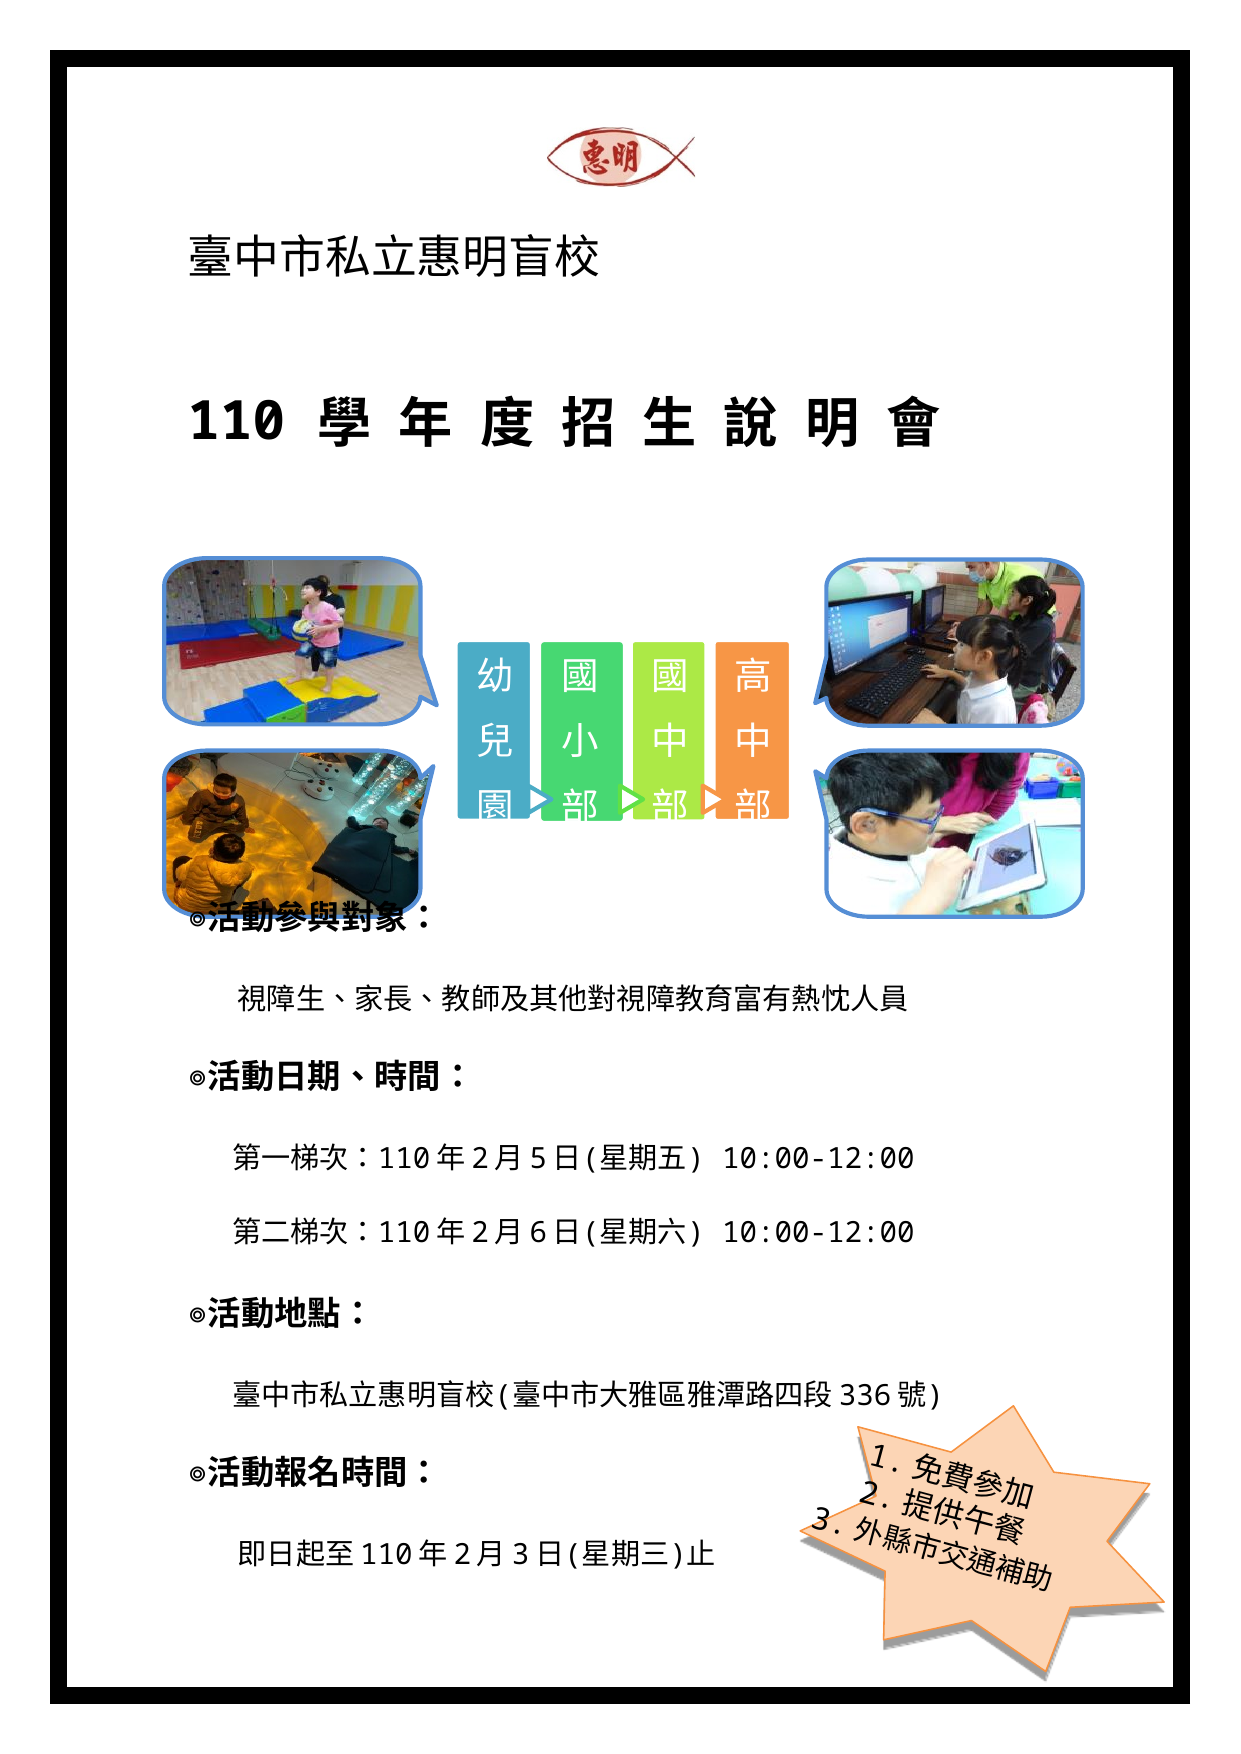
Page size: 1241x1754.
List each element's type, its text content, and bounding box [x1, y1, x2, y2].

text ◎活動日期、時間： [187, 1050, 1053, 1098]
text 110 學 年 度 招 生 說 明 會 [187, 346, 1053, 471]
text 第一梯次：110年2月5日(星期五) 10:00-12:00 [187, 1134, 1053, 1177]
text 即日起至110年2月3日(星期三)止 [187, 1531, 862, 1573]
text ◎活動報名時間： [187, 1446, 870, 1494]
text 臺中市私立惠明盲校 [187, 221, 1053, 287]
text 視障生、家長、教師及其他對視障教育富有熱忱人員 [187, 976, 1053, 1018]
text ◎活動報名時間： [1040, 1446, 1053, 1467]
text 第二梯次：110年2月6日(星期六) 10:00-12:00 ◎活動地點： [187, 1209, 1053, 1336]
text ◎活動參與對象： [187, 891, 1053, 939]
text 臺中市私立惠明盲校(臺中市大雅區雅潭路四段336號) [187, 1372, 1053, 1414]
